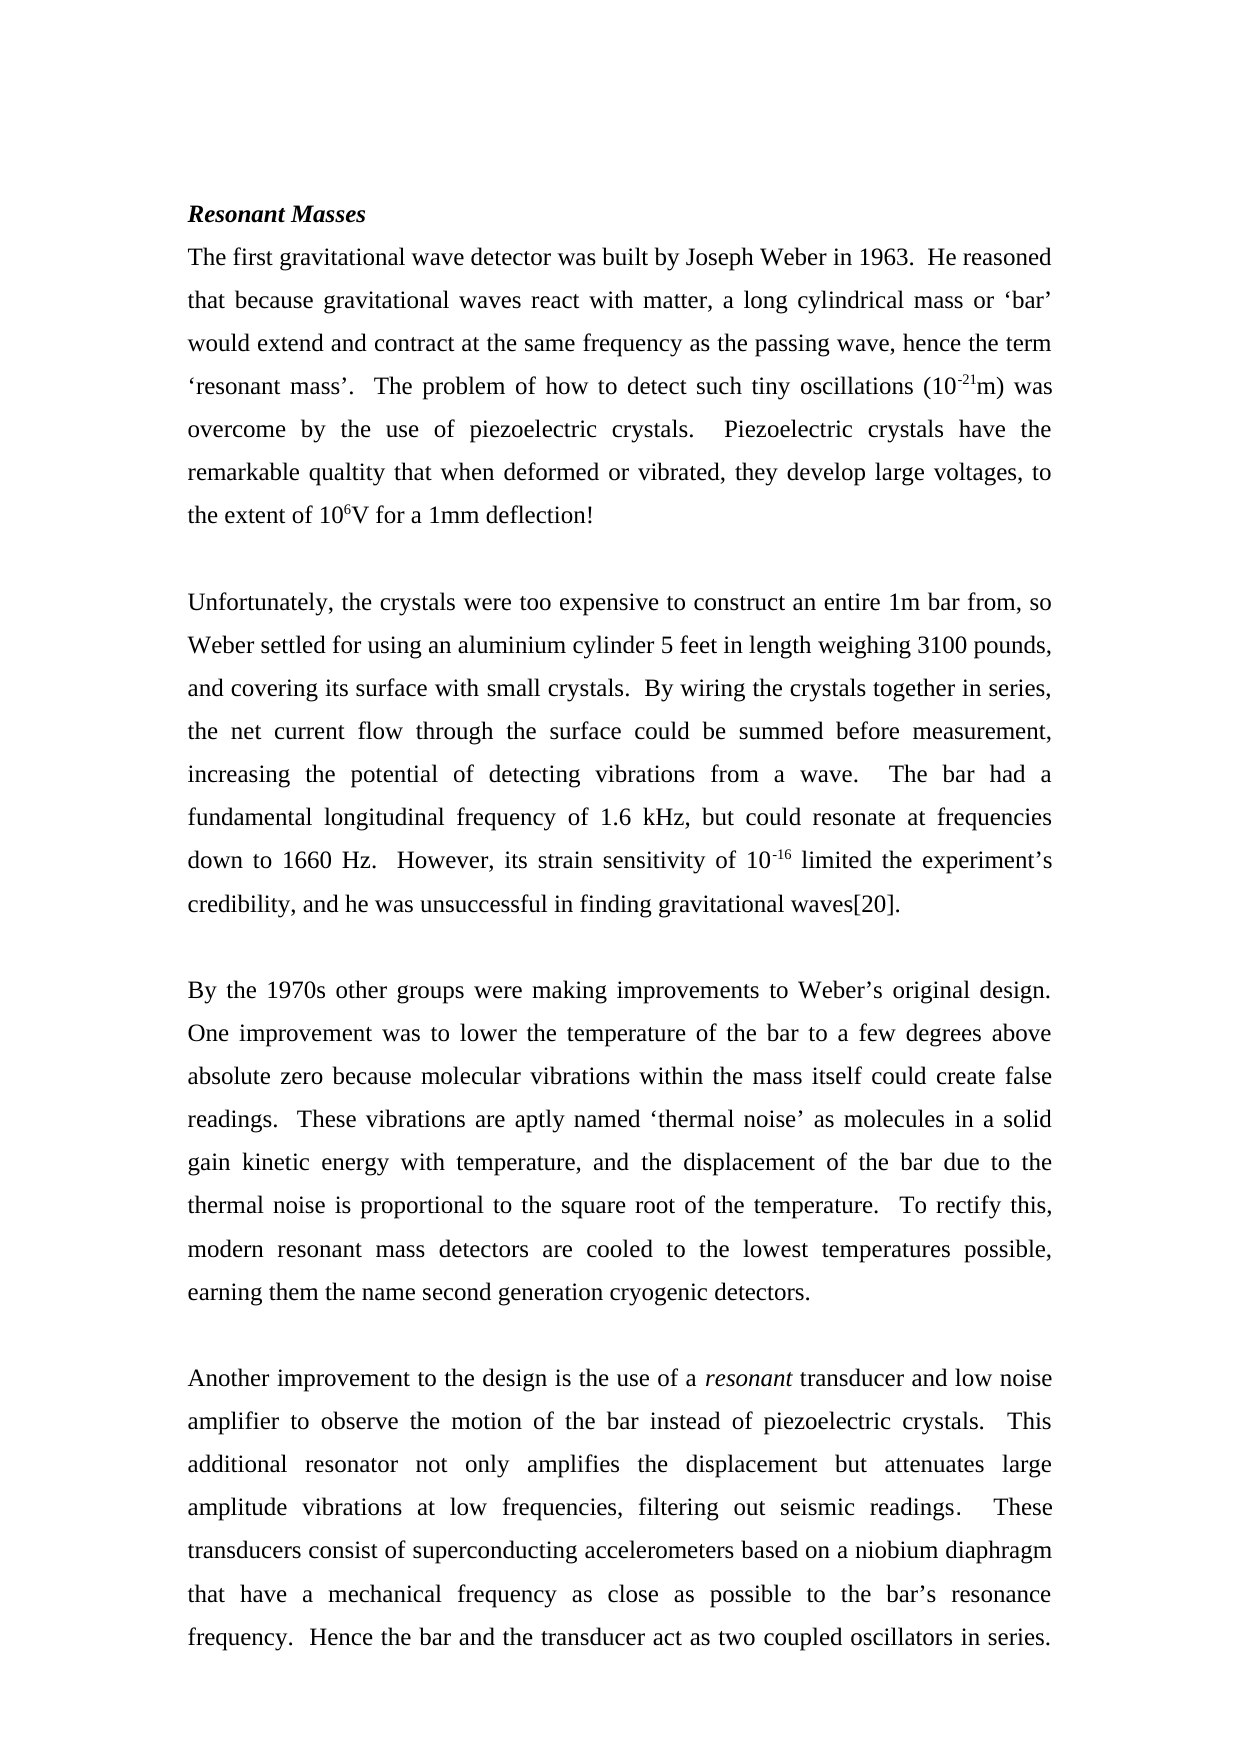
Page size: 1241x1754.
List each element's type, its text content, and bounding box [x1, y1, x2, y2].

text The first gravitational wave detector was built by Joseph Weber in 1963. He reasoned that because gravitational waves react with matter, a long cylindrical mass or ‘bar’ would extend and contract at the same frequency as the passing wave, hence the term ‘resonant mass’. The problem of how to detect such tiny oscillations (10-21m) was overcome by the use of piezoelectric crystals. Piezoelectric crystals have the remarkable qualtity that when deformed or vibrated, they develop large voltages, to the extent of 106V for a 1mm deflection! [187, 242, 1053, 529]
text Resonant Masses [187, 199, 1053, 227]
text By the 1970s other groups were making improvements to Weber’s original design. One improvement was to lower the temperature of the bar to a few degrees above absolute zero because molecular vibrations within the mass itself could create false readings. These vibrations are aptly named ‘thermal noise’ as molecules in a solid gain kinetic energy with temperature, and the displacement of the bar due to the thermal noise is proportional to the square root of the temperature. To rectify this, modern resonant mass detectors are cooled to the lowest temperatures possible, earning them the name second generation cryogenic detectors. [187, 975, 1053, 1306]
text Unfortunately, the crystals were too expensive to construct an entire 1m bar from, so Weber settled for using an aluminium cylinder 5 feet in length weighing 3100 pounds, and covering its surface with small crystals. By wiring the crystals together in series, the net current flow through the surface could be summed before measurement, increasing the potential of detecting vibrations from a wave. The bar had a fundamental longitudinal frequency of 1.6 kHz, but could resonate at frequencies down to 1660 Hz. However, its strain sensitivity of 10-16 limited the experiment’s credibility, and he was unsuccessful in finding gravitational waves[20]. [187, 587, 1053, 917]
text Another improvement to the design is the use of a resonant transducer and low noise amplifier to observe the motion of the bar instead of piezoelectric crystals. This additional resonator not only amplifies the displacement but attenuates large amplitude vibrations at low frequencies, filtering out seismic readings. These transducers consist of superconducting accelerometers based on a niobium diaphragm that have a mechanical frequency as close as possible to the bar’s resonance frequency. Hence the bar and the transducer act as two coupled oscillators in series. [187, 1363, 1053, 1651]
